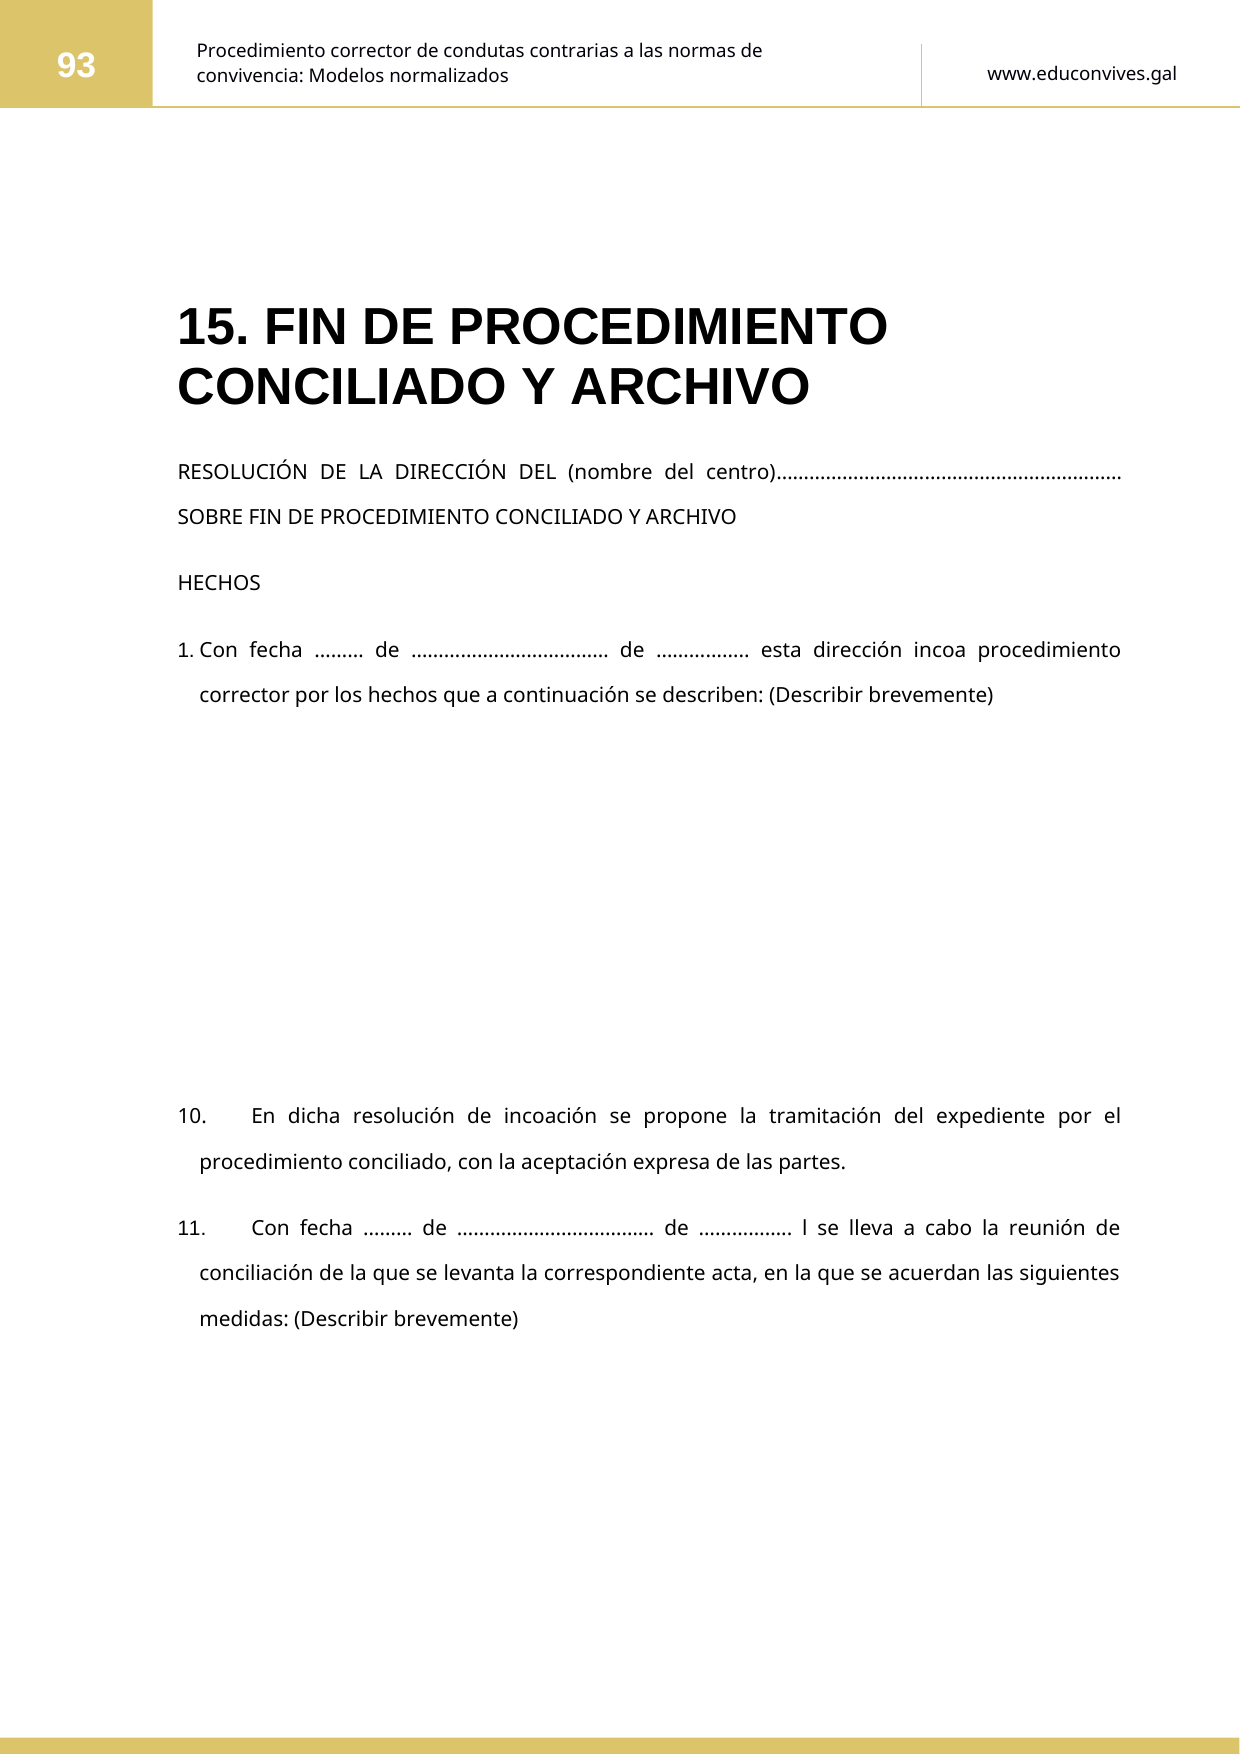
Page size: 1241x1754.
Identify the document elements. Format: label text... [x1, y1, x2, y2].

text RESOLUCIÓN DE LA DIRECCIÓN DEL (nombre del centro)……………………………………………………… SOBRE FIN DE PROCEDIMIENTO CONCILIADO Y ARCHIVO [177, 457, 1122, 531]
title 15. FIN DE PROCEDIMIENTO CONCILIADO Y ARCHIVO [177, 295, 1122, 415]
list Con fecha ……… de ……………………………… de …………….. l se lleva a cabo la reunión de conciliación de la que se levanta la correspondiente acta, en la que se acuerdan las siguientes medidas: (Describir brevemente) [177, 1213, 1122, 1332]
list Con fecha ……… de ……………………………… de …………….. esta dirección incoa procedimiento corrector por los hechos que a continuación se describen: (Describir brevemente) [177, 635, 1122, 709]
list En dicha resolución de incoación se propone la tramitación del expediente por el procedimiento conciliado, con la aceptación expresa de las partes. [177, 1101, 1122, 1175]
text HECHOS [177, 568, 1122, 597]
